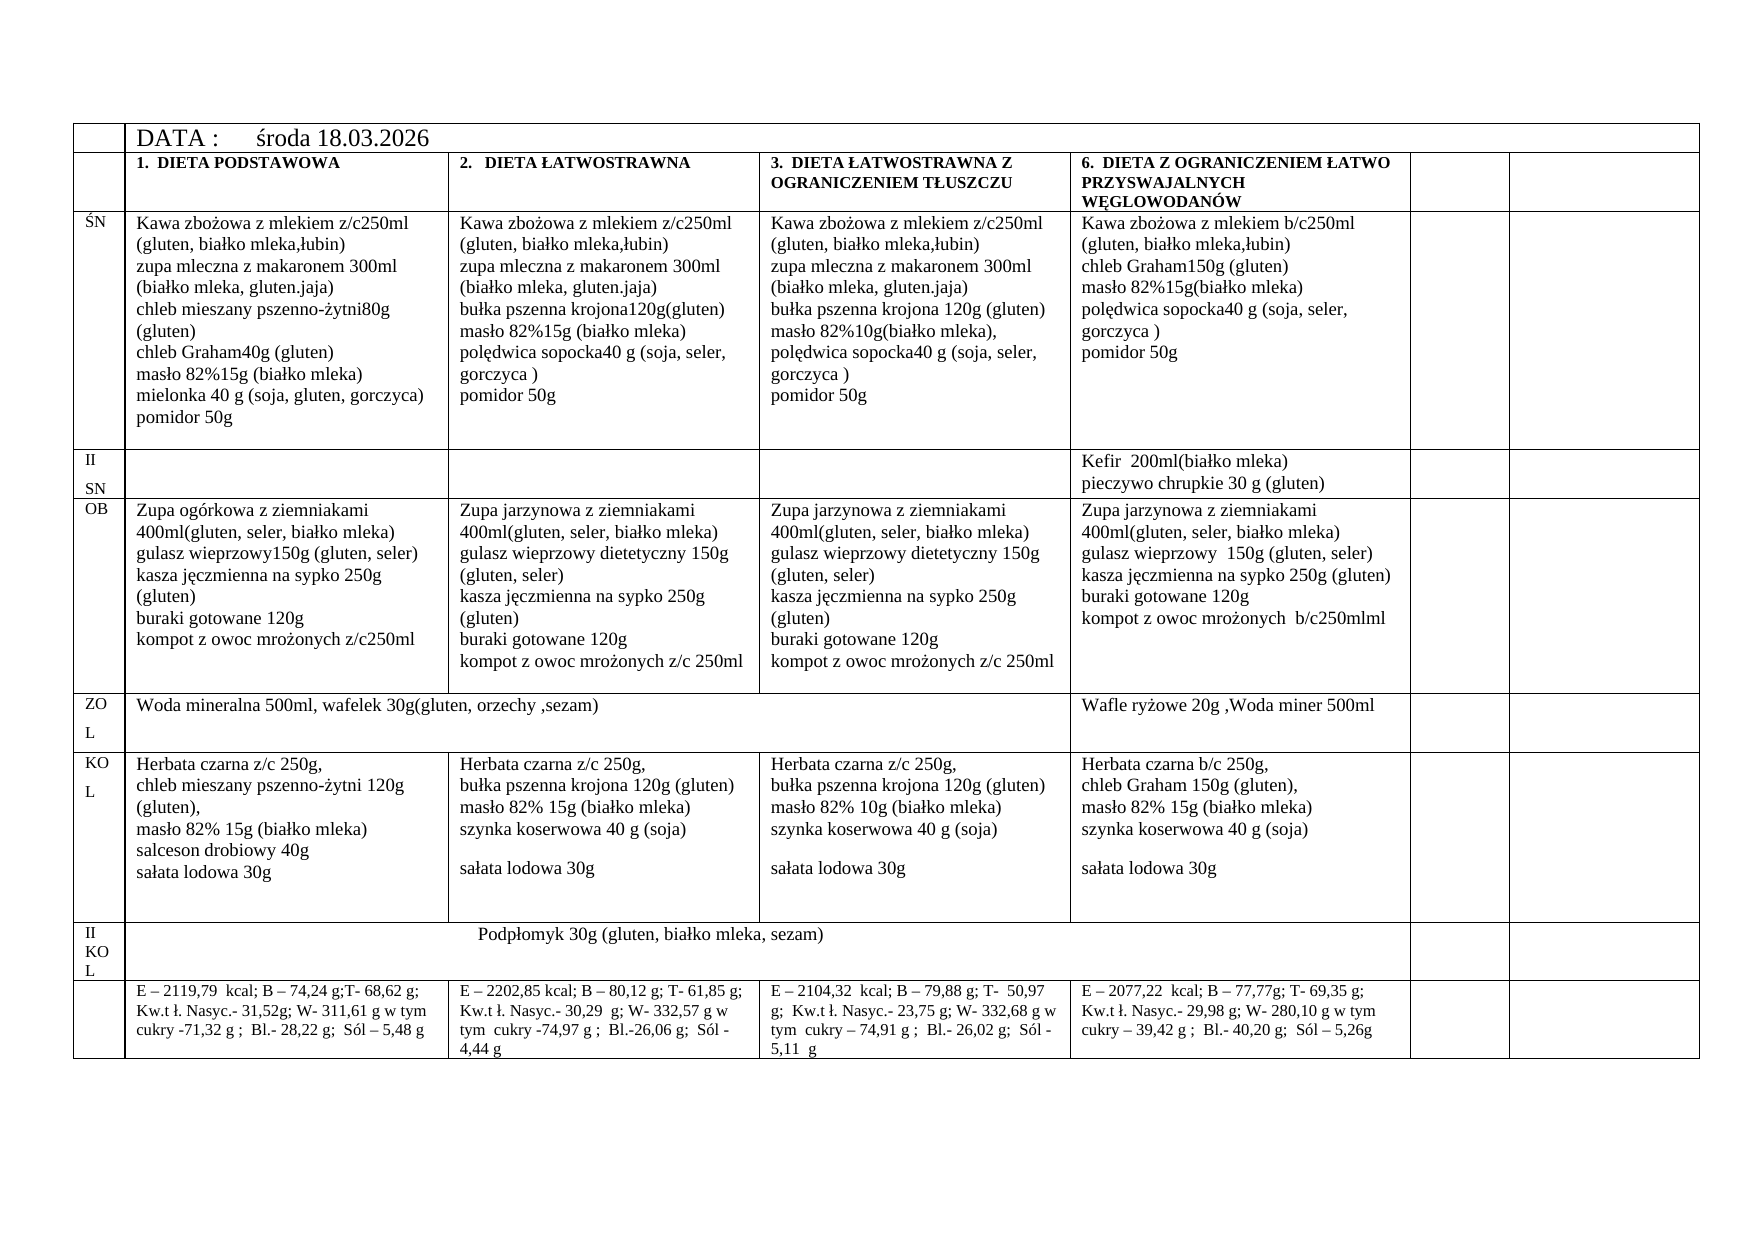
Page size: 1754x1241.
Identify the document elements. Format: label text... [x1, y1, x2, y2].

table_cell [1411, 499, 1509, 693]
table_cell OB [74, 499, 124, 693]
table_cell [1411, 450, 1509, 498]
table_cell [1411, 981, 1509, 1058]
table_cell [1510, 450, 1699, 498]
table_cell [1411, 153, 1509, 211]
table_cell [1510, 753, 1699, 922]
table_cell KOL [74, 753, 124, 922]
table_cell [1411, 694, 1509, 752]
table_cell [1411, 753, 1509, 922]
table_cell [74, 981, 124, 1058]
table_cell Zupa ogórkowa z ziemniakami 400ml(gluten, seler, białko mleka) gulasz wieprzowy150g (gluten, seler) kasza jęczmienna na sypko 250g (gluten) buraki gotowane 120g kompot z owoc mrożonych z/c250ml [126, 499, 448, 693]
table_cell 1. DIETA PODSTAWOWA [126, 153, 448, 211]
table_cell Herbata czarna b/c 250g, chleb Graham 150g (gluten), masło 82% 15g (białko mleka) szynka koserwowa 40 g (soja) sałata lodowa 30g [1071, 753, 1410, 922]
table_cell Wafle ryżowe 20g ,Woda miner 500ml [1071, 694, 1410, 752]
table_cell [1510, 981, 1699, 1058]
table_cell Zupa jarzynowa z ziemniakami 400ml(gluten, seler, białko mleka) gulasz wieprzowy 150g (gluten, seler) kasza jęczmienna na sypko 250g (gluten) buraki gotowane 120g kompot z owoc mrożonych b/c250mlml [1071, 499, 1410, 693]
table_cell [760, 450, 1070, 498]
table_cell Woda mineralna 500ml, wafelek 30g(gluten, orzechy ,sezam) [126, 694, 1070, 752]
table_header DATA : środa 18.03.2026 [126, 124, 1699, 152]
table_cell II SN [74, 450, 124, 498]
table_cell [1411, 923, 1509, 980]
table_cell Kawa zbożowa z mlekiem z/c250ml (gluten, białko mleka,łubin) zupa mleczna z makaronem 300ml (białko mleka, gluten.jaja) chleb mieszany pszenno-żytni80g (gluten) chleb Graham40g (gluten) masło 82%15g (białko mleka) mielonka 40 g (soja, gluten, gorczyca) pomidor 50g [126, 212, 448, 449]
table_cell 3. DIETA ŁATWOSTRAWNA Z OGRANICZENIEM TŁUSZCZU [760, 153, 1070, 211]
table_cell [1510, 212, 1699, 449]
table_cell E – 2077,22 kcal; B – 77,77g; T- 69,35 g; Kw.t ł. Nasyc.- 29,98 g; W- 280,10 g w tym cukry – 39,42 g ; Bl.- 40,20 g; Sól – 5,26g [1071, 981, 1410, 1058]
table_cell 6. DIETA Z OGRANICZENIEM ŁATWO PRZYSWAJALNYCH WĘGLOWODANÓW [1071, 153, 1410, 211]
table_cell ZOL [74, 694, 124, 752]
table_cell E – 2119,79 kcal; B – 74,24 g;T- 68,62 g; Kw.t ł. Nasyc.- 31,52g; W- 311,61 g w tym cukry -71,32 g ; Bl.- 28,22 g; Sól – 5,48 g [126, 981, 448, 1058]
table_cell Zupa jarzynowa z ziemniakami 400ml(gluten, seler, białko mleka) gulasz wieprzowy dietetyczny 150g (gluten, seler) kasza jęczmienna na sypko 250g (gluten) buraki gotowane 120g kompot z owoc mrożonych z/c 250ml [760, 499, 1070, 693]
table_cell Herbata czarna z/c 250g, bułka pszenna krojona 120g (gluten) masło 82% 10g (białko mleka) szynka koserwowa 40 g (soja) sałata lodowa 30g [760, 753, 1070, 922]
table_cell E – 2202,85 kcal; B – 80,12 g; T- 61,85 g; Kw.t ł. Nasyc.- 30,29 g; W- 332,57 g w tym cukry -74,97 g ; Bl.-26,06 g; Sól - 4,44 g [449, 981, 759, 1058]
table_cell ŚN [74, 212, 124, 449]
table_cell [1510, 694, 1699, 752]
table_cell Herbata czarna z/c 250g, bułka pszenna krojona 120g (gluten) masło 82% 15g (białko mleka) szynka koserwowa 40 g (soja) sałata lodowa 30g [449, 753, 759, 922]
table_cell [126, 450, 448, 498]
table_cell [1510, 153, 1699, 211]
table_cell Kefir 200ml(białko mleka) pieczywo chrupkie 30 g (gluten) [1071, 450, 1410, 498]
table_cell [449, 450, 759, 498]
table_cell [1510, 923, 1699, 980]
table_cell E – 2104,32 kcal; B – 79,88 g; T- 50,97 g; Kw.t ł. Nasyc.- 23,75 g; W- 332,68 g w tym cukry – 74,91 g ; Bl.- 26,02 g; Sól -5,11 g [760, 981, 1070, 1058]
table_cell Podpłomyk 30g (gluten, białko mleka, sezam) [126, 923, 1410, 980]
table_cell [74, 153, 124, 211]
table_cell Kawa zbożowa z mlekiem z/c250ml (gluten, białko mleka,łubin) zupa mleczna z makaronem 300ml (białko mleka, gluten.jaja) bułka pszenna krojona 120g (gluten) masło 82%10g(białko mleka), polędwica sopocka40 g (soja, seler, gorczyca ) pomidor 50g [760, 212, 1070, 449]
table_cell Herbata czarna z/c 250g, chleb mieszany pszenno-żytni 120g (gluten), masło 82% 15g (białko mleka) salceson drobiowy 40g sałata lodowa 30g [126, 753, 448, 922]
table_cell 2. DIETA ŁATWOSTRAWNA [449, 153, 759, 211]
table_cell Kawa zbożowa z mlekiem b/c250ml (gluten, białko mleka,łubin) chleb Graham150g (gluten) masło 82%15g(białko mleka) polędwica sopocka40 g (soja, seler, gorczyca ) pomidor 50g [1071, 212, 1410, 449]
table_cell Zupa jarzynowa z ziemniakami 400ml(gluten, seler, białko mleka) gulasz wieprzowy dietetyczny 150g (gluten, seler) kasza jęczmienna na sypko 250g (gluten) buraki gotowane 120g kompot z owoc mrożonych z/c 250ml [449, 499, 759, 693]
table_cell Kawa zbożowa z mlekiem z/c250ml (gluten, białko mleka,łubin) zupa mleczna z makaronem 300ml (białko mleka, gluten.jaja) bułka pszenna krojona120g(gluten) masło 82%15g (białko mleka) polędwica sopocka40 g (soja, seler, gorczyca ) pomidor 50g [449, 212, 759, 449]
table_cell [1411, 212, 1509, 449]
table_cell II KOL [74, 923, 124, 980]
table_cell [1510, 499, 1699, 693]
table_header [74, 124, 124, 152]
